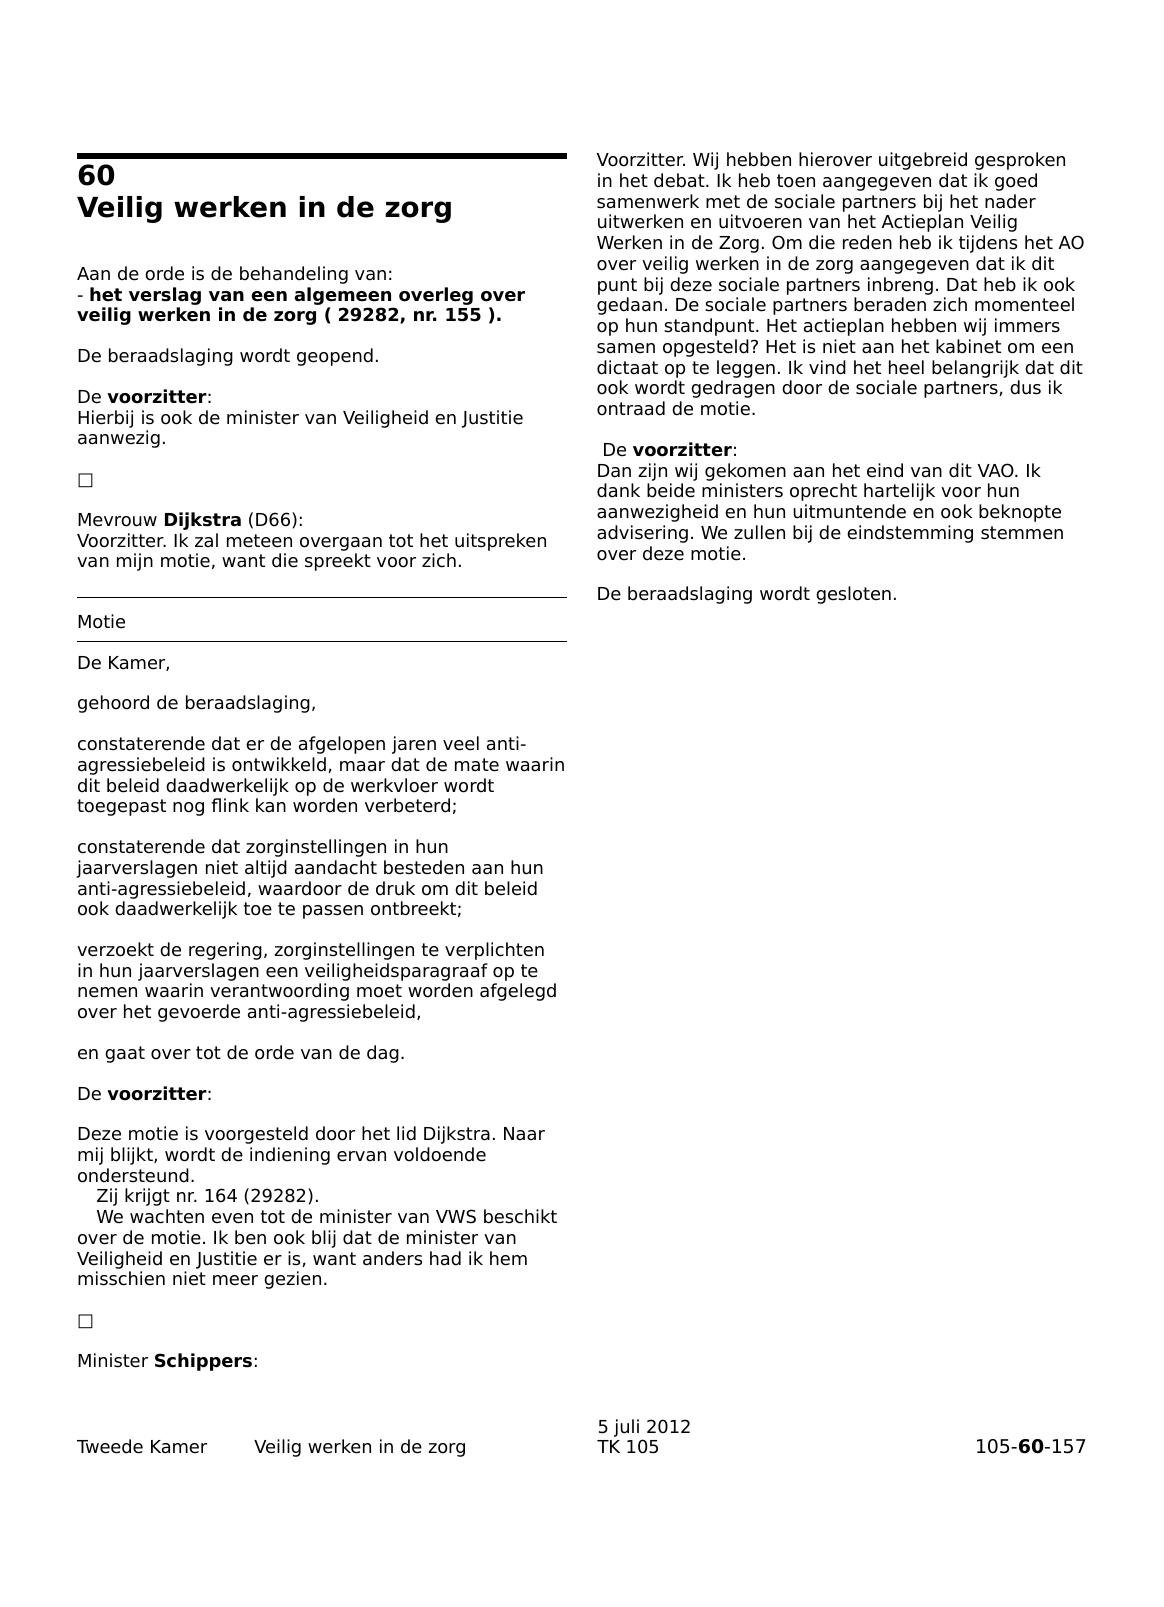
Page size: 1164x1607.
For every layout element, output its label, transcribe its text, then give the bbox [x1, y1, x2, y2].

text Deze motie is voorgesteld door het lid Dijkstra. Naar mij blijkt, wordt de indiening ervan voldoende ondersteund. [77, 1124, 567, 1186]
text De beraadslaging wordt geopend. [77, 346, 567, 367]
text De beraadslaging wordt gesloten. [596, 584, 1087, 605]
text De Kamer, [77, 652, 567, 673]
text Dan zijn wij gekomen aan het eind van dit VAO. Ik dank beide ministers oprecht hartelijk voor hun aanwezigheid en hun uitmuntende en ook beknopte advisering. We zullen bij de eindstemming stemmen over deze motie. [596, 460, 1087, 564]
text De voorzitter: [77, 1083, 567, 1104]
text □ [77, 1310, 567, 1331]
text De voorzitter: [596, 440, 1087, 460]
text Hierbij is ook de minister van Veiligheid en Justitie aanwezig. [77, 407, 567, 449]
text We wachten even tot de minister van VWS beschikt over de motie. Ik ben ook blij dat de minister van Veiligheid en Justitie er is, want anders had ik hem misschien niet meer gezien. [77, 1207, 567, 1290]
text Voorzitter. Ik zal meteen overgaan tot het uitspreken van mijn motie, want die spreekt voor zich. [77, 530, 567, 572]
text Motie [77, 612, 567, 632]
text verzoekt de regering, zorginstellingen te verplichten in hun jaarverslagen een veiligheidsparagraaf op te nemen waarin verantwoording moet worden afgelegd over het gevoerde anti-agressiebeleid, [77, 940, 567, 1023]
text Zij krijgt nr. 164 (29282). [77, 1186, 567, 1207]
text - het verslag van een algemeen overleg over veilig werken in de zorg ( 29282, nr. 155 ). [77, 284, 567, 326]
text Aan de orde is de behandeling van: [77, 264, 567, 284]
title 60 Veilig werken in de zorg [77, 159, 567, 224]
text De voorzitter: [77, 387, 567, 407]
text □ [77, 469, 567, 490]
text gehoord de beraadslaging, [77, 693, 567, 714]
text Mevrouw Dijkstra (D66): [77, 510, 567, 530]
text constaterende dat zorginstellingen in hun jaarverslagen niet altijd aandacht besteden aan hun anti-agressiebeleid, waardoor de druk om dit beleid ook daadwerkelijk toe te passen ontbreekt; [77, 837, 567, 920]
text en gaat over tot de orde van de dag. [77, 1043, 567, 1063]
text constaterende dat er de afgelopen jaren veel anti-agressiebeleid is ontwikkeld, maar dat de mate waarin dit beleid daadwerkelijk op de werkvloer wordt toegepast nog flink kan worden verbeterd; [77, 734, 567, 817]
text Voorzitter. Wij hebben hierover uitgebreid gesproken in het debat. Ik heb toen aangegeven dat ik goed samenwerk met de sociale partners bij het nader uitwerken en uitvoeren van het Actieplan Veilig Werken in de Zorg. Om die reden heb ik tijdens het AO over veilig werken in de zorg aangegeven dat ik dit punt bij deze sociale partners inbreng. Dat heb ik ook gedaan. De sociale partners beraden zich momenteel op hun standpunt. Het actieplan hebben wij immers samen opgesteld? Het is niet aan het kabinet om een dictaat op te leggen. Ik vind het heel belangrijk dat dit ook wordt gedragen door de sociale partners, dus ik ontraad de motie. [596, 150, 1087, 420]
text Minister Schippers: [77, 1351, 567, 1371]
